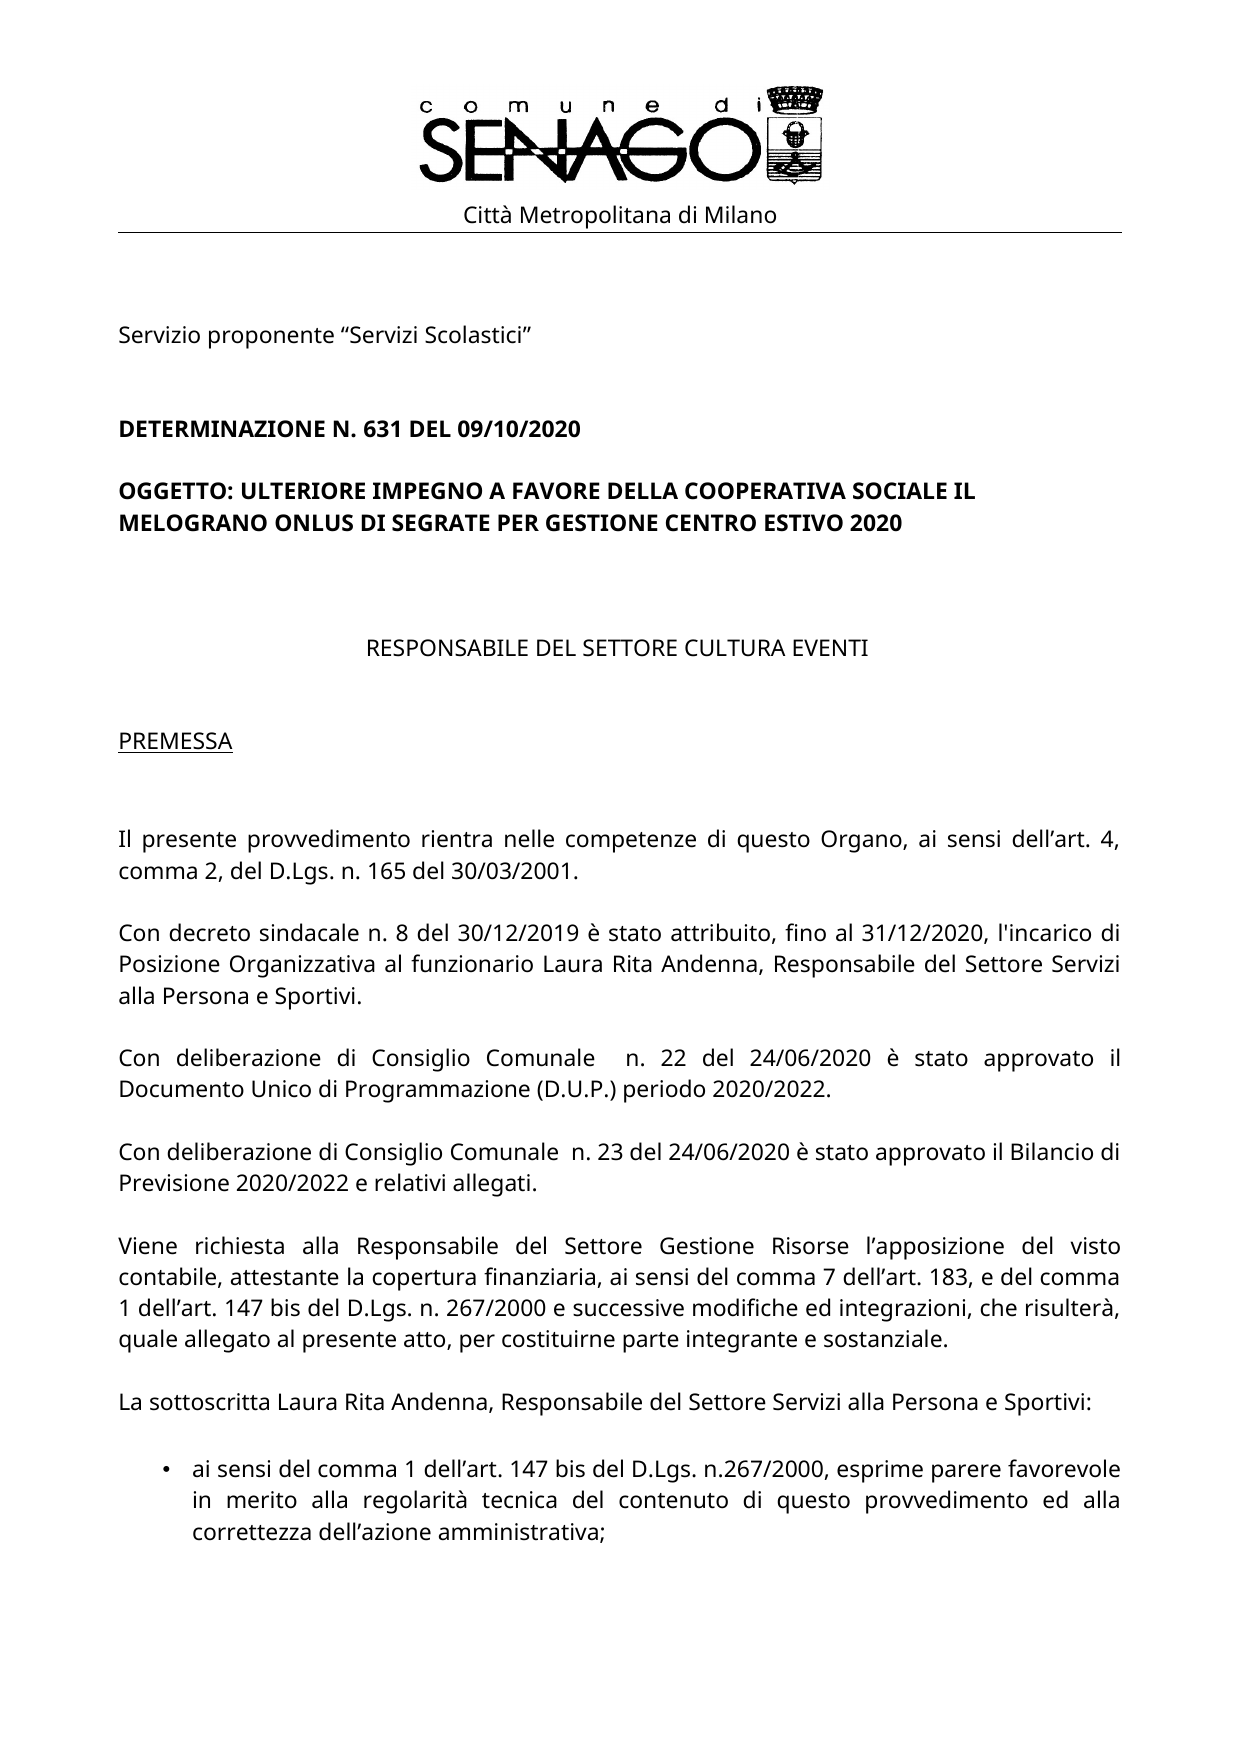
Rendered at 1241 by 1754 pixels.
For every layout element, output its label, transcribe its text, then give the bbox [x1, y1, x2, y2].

text DETERMINAZIONE N. 631 DEL 09/10/2020 [118, 413, 1122, 444]
text RESPONSABILE DEL SETTORE CULTURA EVENTI [118, 631, 1122, 663]
list ai sensi del comma 1 dell’art. 147 bis del D.Lgs. n.267/2000, esprime parere favorevole in merito alla regolarità tecnica del contenuto di questo provvedimento ed alla correttezza dell’azione amministrativa; [162, 1453, 1122, 1547]
text La sottoscritta Laura Rita Andenna, Responsabile del Settore Servizi alla Persona e Sportivi: [118, 1386, 1122, 1417]
text PREMESSA [118, 725, 1122, 756]
text Con deliberazione di Consiglio Comunale n. 22 del 24/06/2020 è stato approvato il Documento Unico di Programmazione (D.U.P.) periodo 2020/2022. [118, 1042, 1122, 1104]
text Con decreto sindacale n. 8 del 30/12/2019 è stato attribuito, fino al 31/12/2020, l'incarico di Posizione Organizzativa al funzionario Laura Rita Andenna, Responsabile del Settore Servizi alla Persona e Sportivi. [118, 917, 1122, 1011]
text Viene richiesta alla Responsabile del Settore Gestione Risorse l’apposizione del visto contabile, attestante la copertura finanziaria, ai sensi del comma 7 dell’art. 183, e del comma 1 dell’art. 147 bis del D.Lgs. n. 267/2000 e successive modifiche ed integrazioni, che risulterà, quale allegato al presente atto, per costituirne parte integrante e sostanziale. [118, 1229, 1122, 1354]
text Il presente provvedimento rientra nelle competenze di questo Organo, ai sensi dell’art. 4, comma 2, del D.Lgs. n. 165 del 30/03/2001. [118, 800, 1122, 886]
text Con deliberazione di Consiglio Comunale n. 23 del 24/06/2020 è stato approvato il Bilancio di Previsione 2020/2022 e relativi allegati. [118, 1136, 1122, 1198]
text Servizio proponente “Servizi Scolastici” [118, 319, 1122, 350]
picture [411, 84, 830, 190]
text OGGETTO: ULTERIORE IMPEGNO A FAVORE DELLA COOPERATIVA SOCIALE IL MELOGRANO ONLUS DI SEGRATE PER GESTIONE CENTRO ESTIVO 2020 [118, 475, 1122, 538]
